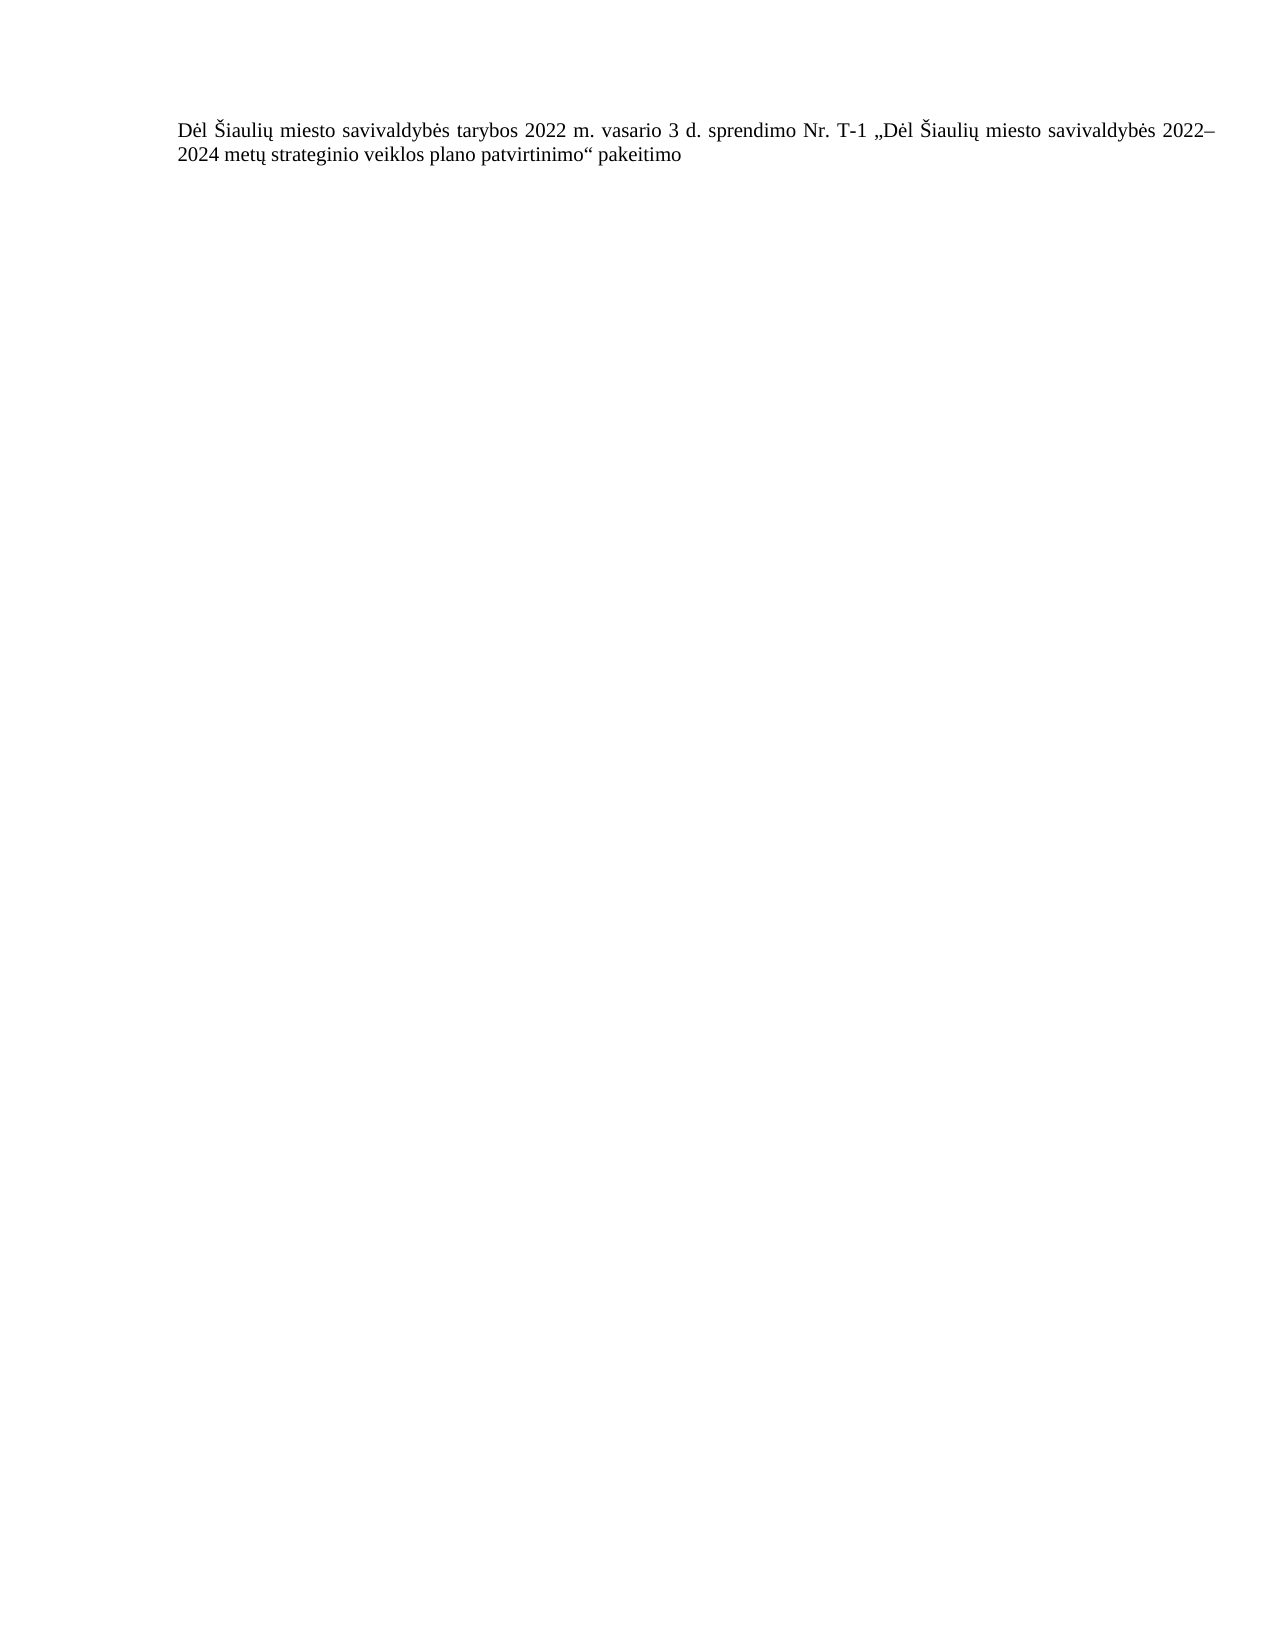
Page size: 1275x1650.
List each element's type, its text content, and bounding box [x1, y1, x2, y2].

text Dėl Šiaulių miesto savivaldybės tarybos 2022 m. vasario 3 d. sprendimo Nr. T-1 „Dėl Šiaulių miesto savivaldybės 2022–2024 metų strateginio veiklos plano patvirtinimo“ pakeitimo [177, 118, 1216, 166]
